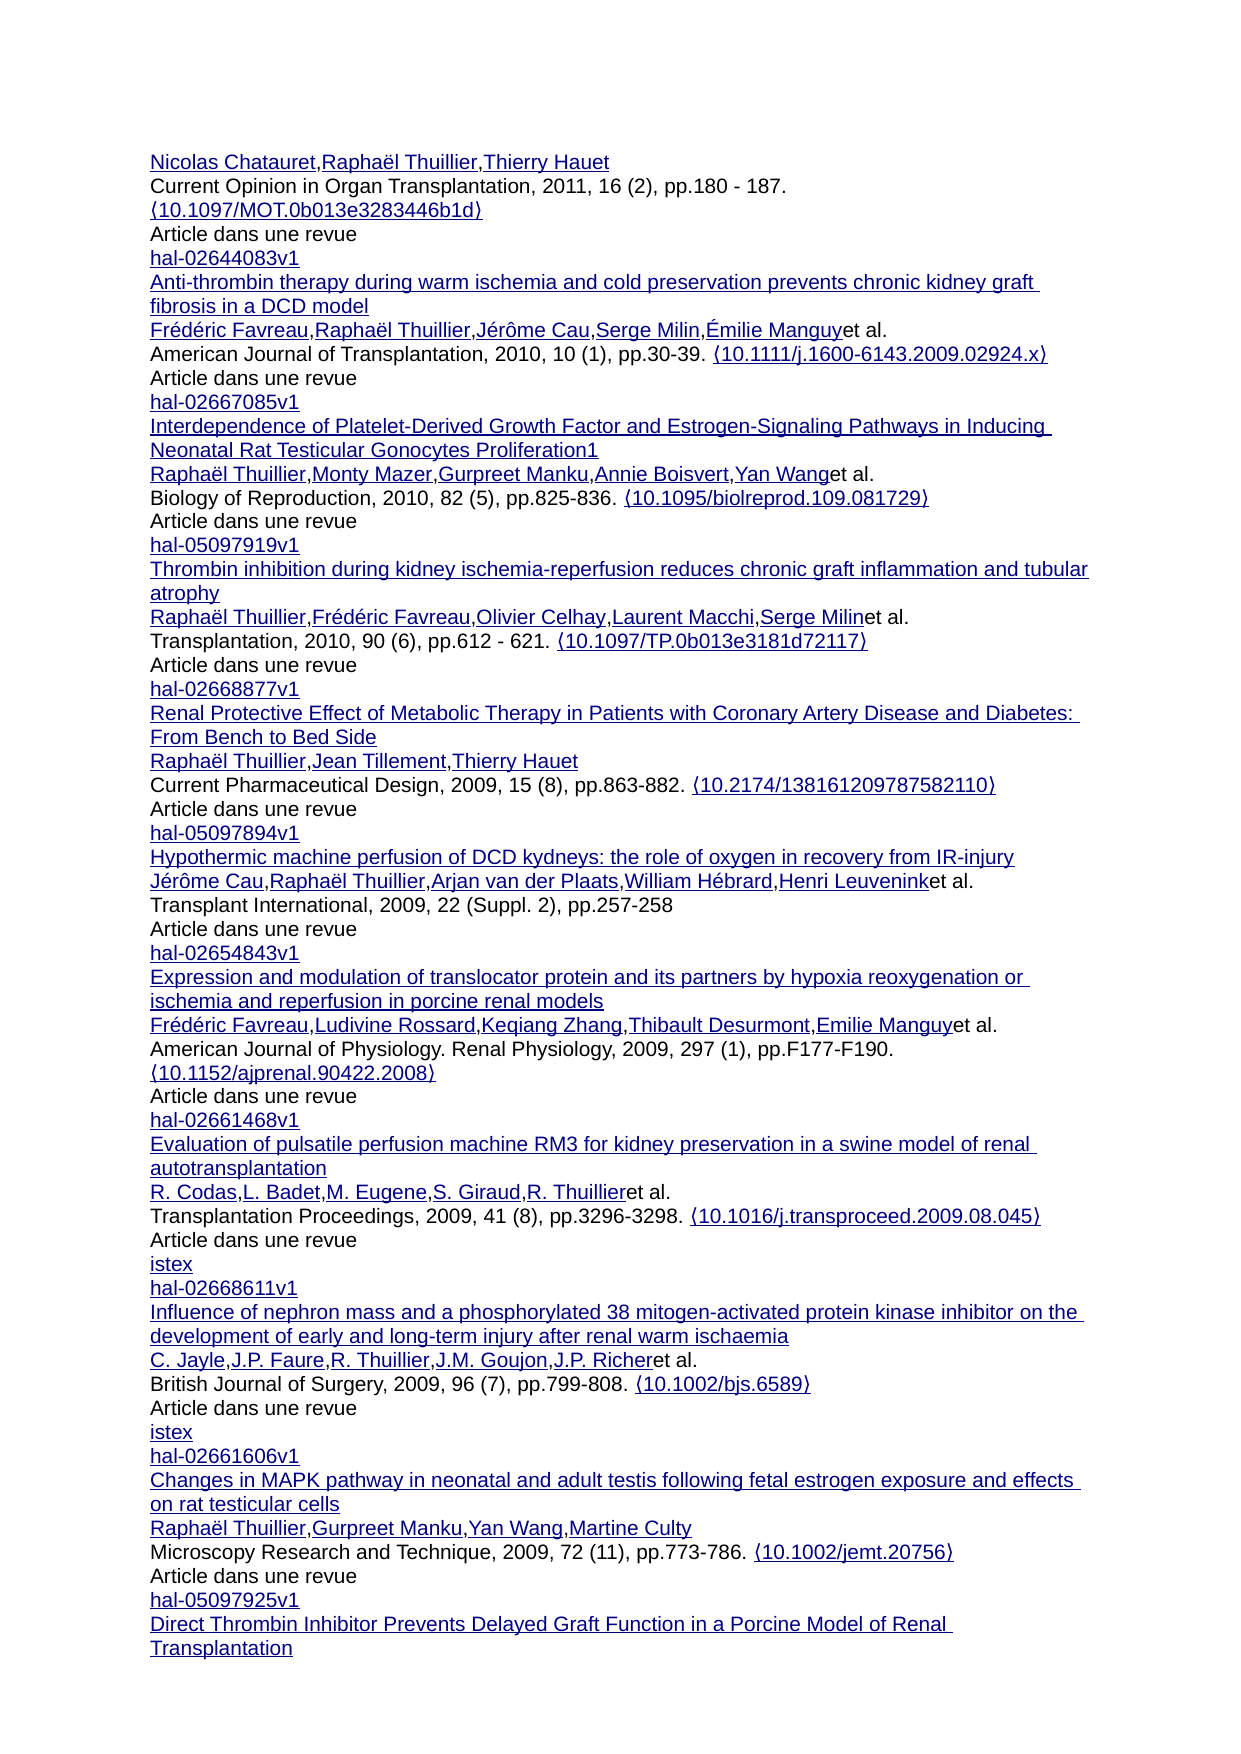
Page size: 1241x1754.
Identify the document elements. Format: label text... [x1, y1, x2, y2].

table_cell Expression and modulation of translocator protein and its partners by hypoxia reoxygenation or ischemia and reperfusion in porcine renal models Frédéric Favreau,Ludivine Rossard,Keqiang Zhang,Thibault Desurmont,Emilie Manguyet al. American Journal of Physiology. Renal Physiology, 2009, 297 (1), pp.F177-F190. ⟨10.1152/ajprenal.90422.2008⟩ Article dans une revue hal-02661468v1 [150, 965, 1090, 1132]
table_cell Renal Protective Effect of Metabolic Therapy in Patients with Coronary Artery Disease and Diabetes: From Bench to Bed Side Raphaël Thuillier,Jean Tillement,Thierry Hauet Current Pharmaceutical Design, 2009, 15 (8), pp.863-882. ⟨10.2174/138161209787582110⟩ Article dans une revue hal-05097894v1 [150, 701, 1090, 845]
table_cell Changes in MAPK pathway in neonatal and adult testis following fetal estrogen exposure and effects on rat testicular cells Raphaël Thuillier,Gurpreet Manku,Yan Wang,Martine Culty Microscopy Research and Technique, 2009, 72 (11), pp.773-786. ⟨10.1002/jemt.20756⟩ Article dans une revue hal-05097925v1 [150, 1468, 1090, 1611]
table_cell Interdependence of Platelet-Derived Growth Factor and Estrogen-Signaling Pathways in Inducing Neonatal Rat Testicular Gonocytes Proliferation1 Raphaël Thuillier,Monty Mazer,Gurpreet Manku,Annie Boisvert,Yan Wanget al. Biology of Reproduction, 2010, 82 (5), pp.825-836. ⟨10.1095/biolreprod.109.081729⟩ Article dans une revue hal-05097919v1 [150, 414, 1090, 557]
table_cell Influence of nephron mass and a phosphorylated 38 mitogen-activated protein kinase inhibitor on the development of early and long-term injury after renal warm ischaemia C. Jayle,J.P. Faure,R. Thuillier,J.M. Goujon,J.P. Richeret al. British Journal of Surgery, 2009, 96 (7), pp.799-808. ⟨10.1002/bjs.6589⟩ Article dans une revue istex hal-02661606v1 [150, 1300, 1090, 1468]
table_cell Direct Thrombin Inhibitor Prevents Delayed Graft Function in a Porcine Model of Renal Transplantation [150, 1611, 1090, 1659]
table_cell Hypothermic machine perfusion of DCD kydneys: the role of oxygen in recovery from IR-injury Jérôme Cau,Raphaël Thuillier,Arjan van der Plaats,William Hébrard,Henri Leuveninket al. Transplant International, 2009, 22 (Suppl. 2), pp.257-258 Article dans une revue hal-02654843v1 [150, 845, 1090, 964]
table_cell Anti-thrombin therapy during warm ischemia and cold preservation prevents chronic kidney graft fibrosis in a DCD model Frédéric Favreau,Raphaël Thuillier,Jérôme Cau,Serge Milin,Émilie Manguyet al. American Journal of Transplantation, 2010, 10 (1), pp.30-39. ⟨10.1111/j.1600-6143.2009.02924.x⟩ Article dans une revue hal-02667085v1 [150, 270, 1090, 413]
table_cell Thrombin inhibition during kidney ischemia-reperfusion reduces chronic graft inflammation and tubular atrophy Raphaël Thuillier,Frédéric Favreau,Olivier Celhay,Laurent Macchi,Serge Milinet al. Transplantation, 2010, 90 (6), pp.612 - 621. ⟨10.1097/TP.0b013e3181d72117⟩ Article dans une revue hal-02668877v1 [150, 557, 1090, 701]
table_cell Nicolas Chatauret,Raphaël Thuillier,Thierry Hauet Current Opinion in Organ Transplantation, 2011, 16 (2), pp.180 - 187. ⟨10.1097/MOT.0b013e3283446b1d⟩ Article dans une revue hal-02644083v1 [150, 150, 1090, 270]
table_cell Evaluation of pulsatile perfusion machine RM3 for kidney preservation in a swine model of renal autotransplantation R. Codas,L. Badet,M. Eugene,S. Giraud,R. Thuillieret al. Transplantation Proceedings, 2009, 41 (8), pp.3296-3298. ⟨10.1016/j.transproceed.2009.08.045⟩ Article dans une revue istex hal-02668611v1 [150, 1132, 1090, 1300]
